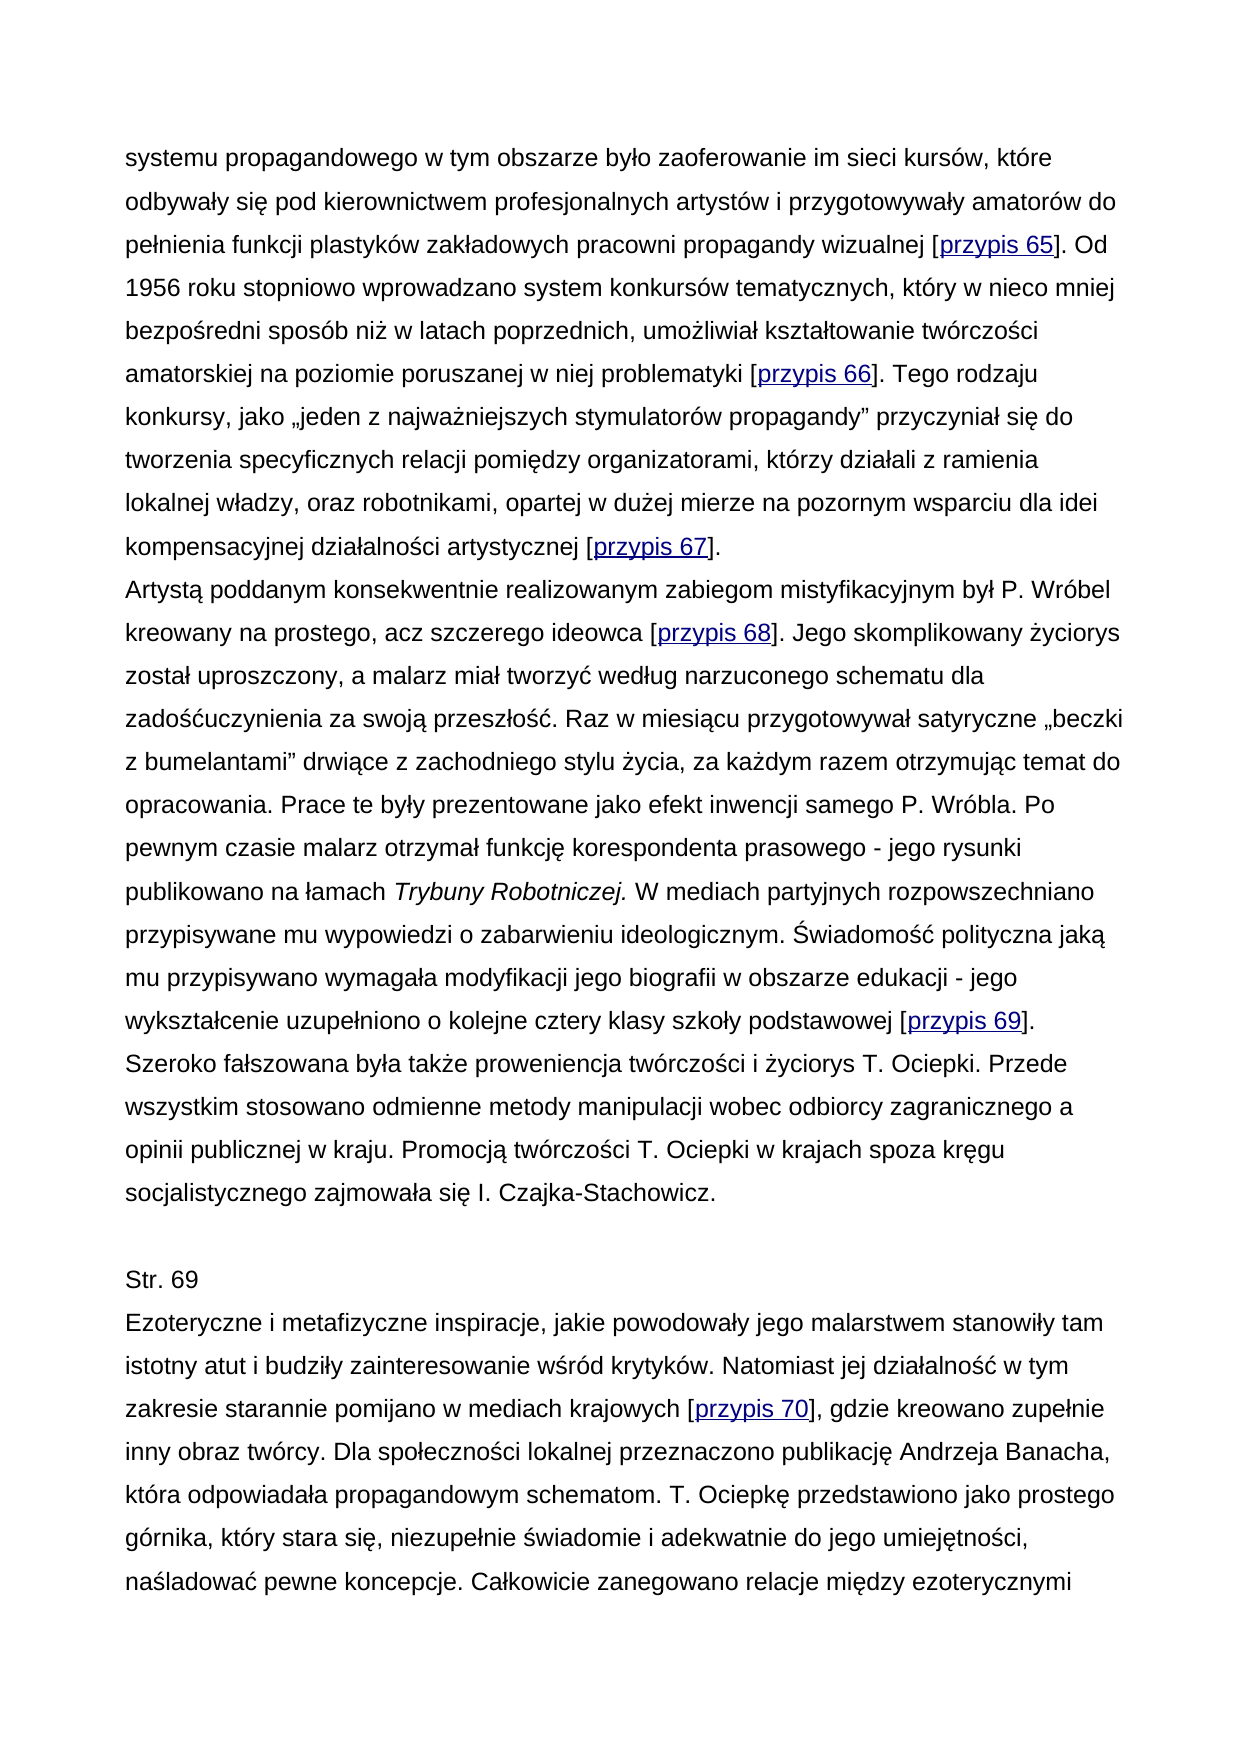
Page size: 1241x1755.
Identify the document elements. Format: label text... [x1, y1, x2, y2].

text Str. 69 [125, 1265, 1127, 1293]
text systemu propagandowego w tym obszarze było zaoferowanie im sieci kursów, które odbywały się pod kierownictwem profesjonalnych artystów i przygotowywały amatorów do pełnienia funkcji plastyków zakładowych pracowni propagandy wizualnej [przypis 65]. Od 1956 roku stopniowo wprowadzano system konkursów tematycznych, który w nieco mniej bezpośredni sposób niż w latach poprzednich, umożliwiał kształtowanie twórczości amatorskiej na poziomie poruszanej w niej problematyki [przypis 66]. Tego rodzaju konkursy, jako „jeden z najważniejszych stymulatorów propagandy” przyczyniał się do tworzenia specyficznych relacji pomiędzy organizatorami, którzy działali z ramienia lokalnej władzy, oraz robotnikami, opartej w dużej mierze na pozornym wsparciu dla idei kompensacyjnej działalności artystycznej [przypis 67]. [125, 143, 1127, 560]
text Ezoteryczne i metafizyczne inspiracje, jakie powodowały jego malarstwem stanowiły tam istotny atut i budziły zainteresowanie wśród krytyków. Natomiast jej działalność w tym zakresie starannie pomijano w mediach krajowych [przypis 70], gdzie kreowano zupełnie inny obraz twórcy. Dla społeczności lokalnej przeznaczono publikację Andrzeja Banacha, która odpowiadała propagandowym schematom. T. Ociepkę przedstawiono jako prostego górnika, który stara się, niezupełnie świadomie i adekwatnie do jego umiejętności, naśladować pewne koncepcje. Całkowicie zanegowano relacje między ezoterycznymi [125, 1308, 1127, 1595]
text Szeroko fałszowana była także proweniencja twórczości i życiorys T. Ociepki. Przede wszystkim stosowano odmienne metody manipulacji wobec odbiorcy zagranicznego a opinii publicznej w kraju. Promocją twórczości T. Ociepki w krajach spoza kręgu socjalistycznego zajmowała się I. Czajka-Stachowicz. [125, 1049, 1127, 1207]
text Artystą poddanym konsekwentnie realizowanym zabiegom mistyfikacyjnym był P. Wróbel kreowany na prostego, acz szczerego ideowca [przypis 68]. Jego skomplikowany życiorys został uproszczony, a malarz miał tworzyć według narzuconego schematu dla zadośćuczynienia za swoją przeszłość. Raz w miesiącu przygotowywał satyryczne „beczki z bumelantami” drwiące z zachodniego stylu życia, za każdym razem otrzymując temat do opracowania. Prace te były prezentowane jako efekt inwencji samego P. Wróbla. Po pewnym czasie malarz otrzymał funkcję korespondenta prasowego - jego rysunki publikowano na łamach Trybuny Robotniczej. W mediach partyjnych rozpowszechniano przypisywane mu wypowiedzi o zabarwieniu ideologicznym. Świadomość polityczna jaką mu przypisywano wymagała modyfikacji jego biografii w obszarze edukacji - jego wykształcenie uzupełniono o kolejne cztery klasy szkoły podstawowej [przypis 69]. [125, 575, 1127, 1035]
